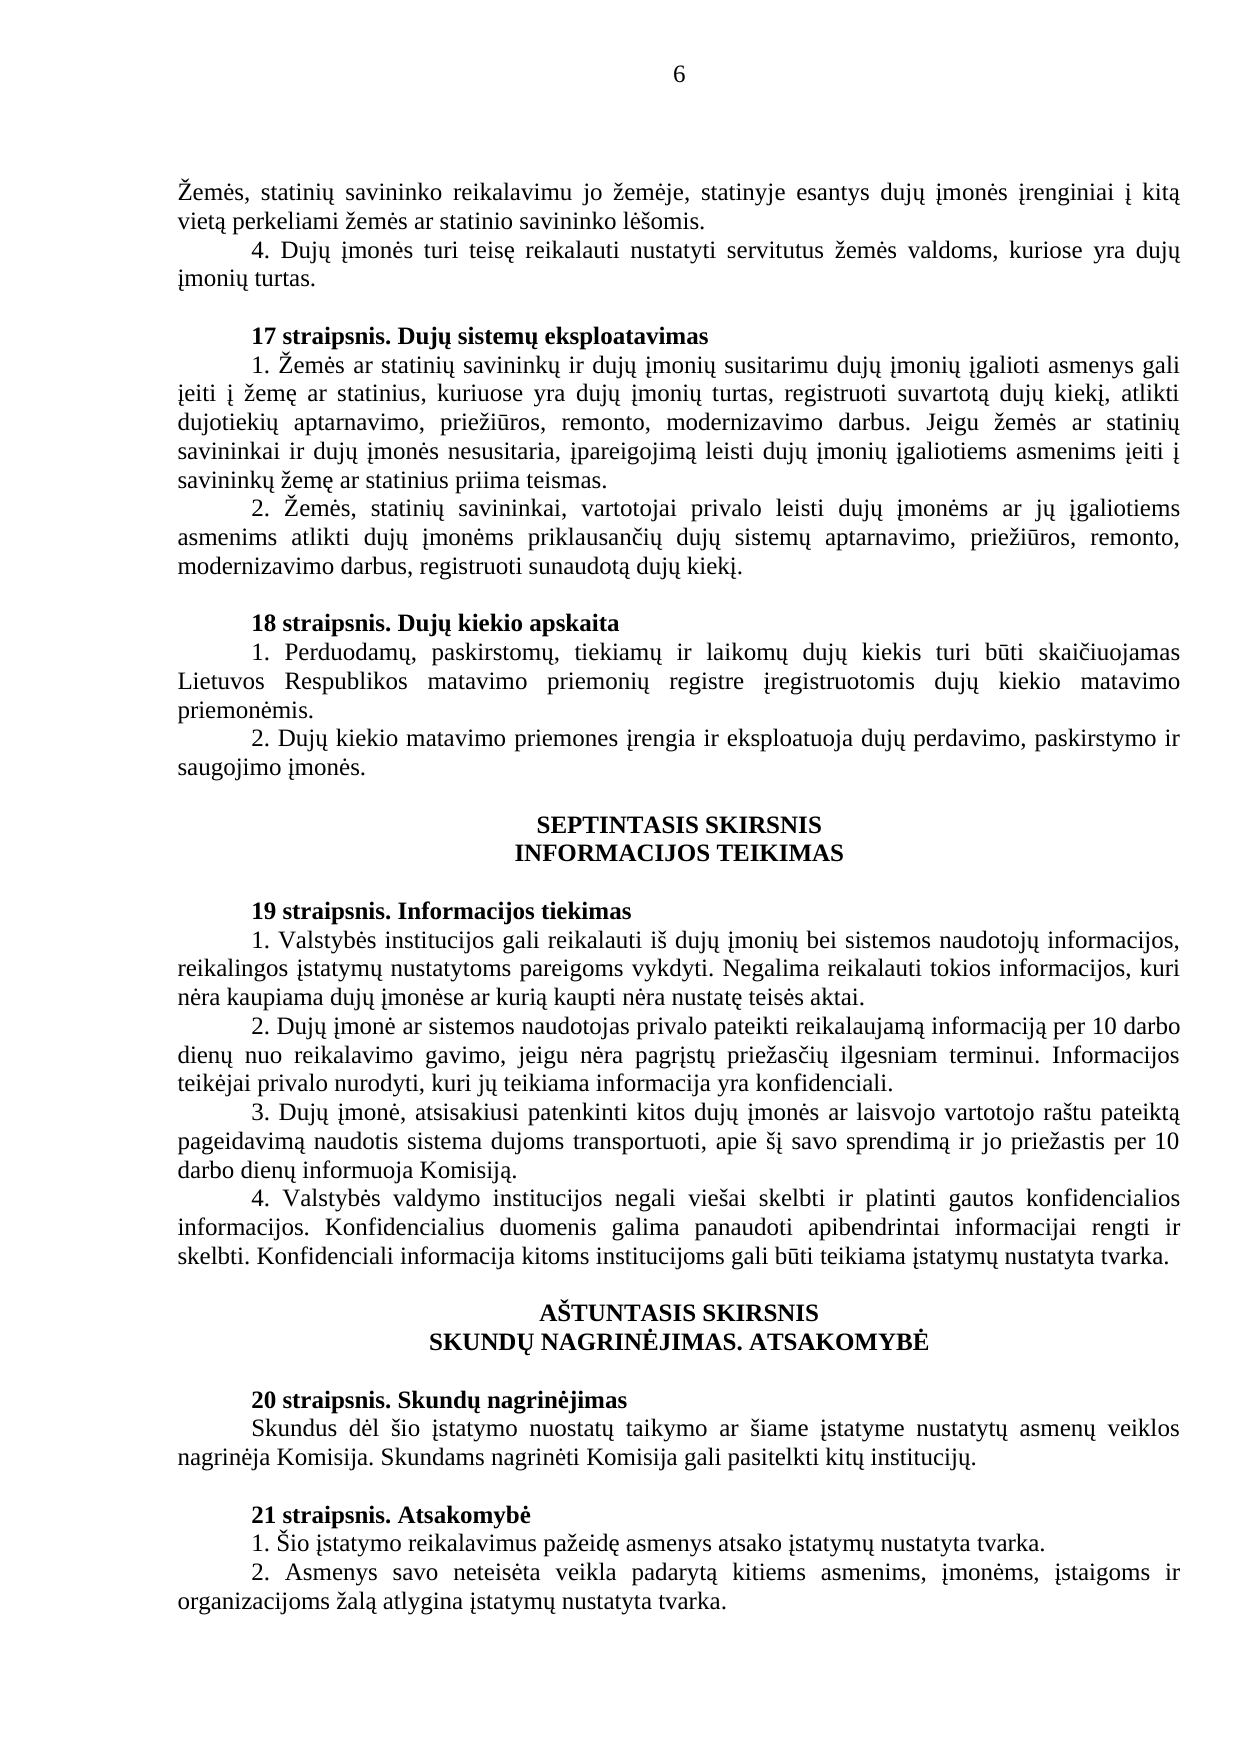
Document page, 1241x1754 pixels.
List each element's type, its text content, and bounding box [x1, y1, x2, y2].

text 1. Žemės ar statinių savininkų ir dujų įmonių susitarimu dujų įmonių įgalioti asmenys gali įeiti į žemę ar statinius, kuriuose yra dujų įmonių turtas, registruoti suvartotą dujų kiekį, atlikti dujotiekių aptarnavimo, priežiūros, remonto, modernizavimo darbus. Jeigu žemės ar statinių savininkai ir dujų įmonės nesusitaria, įpareigojimą leisti dujų įmonių įgaliotiems asmenims įeiti į savininkų žemę ar statinius priima teismas. [177, 350, 1181, 493]
text SEPTINTASIS SKIRSNIS [177, 810, 1181, 838]
text 3. Dujų įmonė, atsisakiusi patenkinti kitos dujų įmonės ar laisvojo vartotojo raštu pateiktą pageidavimą naudotis sistema dujoms transportuoti, apie šį savo sprendimą ir jo priežastis per 10 darbo dienų informuoja Komisiją. [177, 1097, 1181, 1183]
text 1. Valstybės institucijos gali reikalauti iš dujų įmonių bei sistemos naudotojų informacijos, reikalingos įstatymų nustatytoms pareigoms vykdyti. Negalima reikalauti tokios informacijos, kuri nėra kaupiama dujų įmonėse ar kurią kaupti nėra nustatę teisės aktai. [177, 925, 1181, 1011]
text 4. Dujų įmonės turi teisę reikalauti nustatyti servitutus žemės valdoms, kuriose yra dujų įmonių turtas. [177, 235, 1181, 292]
text 1. Perduodamų, paskirstomų, tiekiamų ir laikomų dujų kiekis turi būti skaičiuojamas Lietuvos Respublikos matavimo priemonių registre įregistruotomis dujų kiekio matavimo priemonėmis. [177, 637, 1181, 723]
text Žemės, statinių savininko reikalavimu jo žemėje, statinyje esantys dujų įmonės įrenginiai į kitą vietą perkeliami žemės ar statinio savininko lėšomis. [177, 177, 1181, 235]
text 2. Asmenys savo neteisėta veikla padarytą kitiems asmenims, įmonėms, įstaigoms ir organizacijoms žalą atlygina įstatymų nustatyta tvarka. [177, 1557, 1181, 1615]
text 19 straipsnis. Informacijos tiekimas [177, 896, 1181, 925]
text 4. Valstybės valdymo institucijos negali viešai skelbti ir platinti gautos konfidencialios informacijos. Konfidencialius duomenis galima panaudoti apibendrintai informacijai rengti ir skelbti. Konfidenciali informacija kitoms institucijoms gali būti teikiama įstatymų nustatyta tvarka. [177, 1183, 1181, 1270]
text Skundus dėl šio įstatymo nuostatų taikymo ar šiame įstatyme nustatytų asmenų veiklos nagrinėja Komisija. Skundams nagrinėti Komisija gali pasitelkti kitų institucijų. [177, 1413, 1181, 1471]
text 21 straipsnis. Atsakomybė [177, 1500, 1181, 1528]
text SKUNDŲ NAGRINĖJIMAS. ATSAKOMYBĖ [177, 1327, 1181, 1356]
text 2. Dujų įmonė ar sistemos naudotojas privalo pateikti reikalaujamą informaciją per 10 darbo dienų nuo reikalavimo gavimo, jeigu nėra pagrįstų priežasčių ilgesniam terminui. Informacijos teikėjai privalo nurodyti, kuri jų teikiama informacija yra konfidenciali. [177, 1011, 1181, 1097]
text INFORMACIJOS TEIKIMAS [177, 838, 1181, 867]
text 20 straipsnis. Skundų nagrinėjimas [177, 1385, 1181, 1413]
text AŠTUNTASIS SKIRSNIS [177, 1298, 1181, 1327]
text 1. Šio įstatymo reikalavimus pažeidę asmenys atsako įstatymų nustatyta tvarka. [177, 1528, 1181, 1557]
text 2. Dujų kiekio matavimo priemones įrengia ir eksploatuoja dujų perdavimo, paskirstymo ir saugojimo įmonės. [177, 723, 1181, 781]
text 2. Žemės, statinių savininkai, vartotojai privalo leisti dujų įmonėms ar jų įgaliotiems asmenims atlikti dujų įmonėms priklausančių dujų sistemų aptarnavimo, priežiūros, remonto, modernizavimo darbus, registruoti sunaudotą dujų kiekį. [177, 493, 1181, 580]
text 17 straipsnis. Dujų sistemų eksploatavimas [177, 321, 1181, 350]
text 18 straipsnis. Dujų kiekio apskaita [177, 608, 1181, 637]
